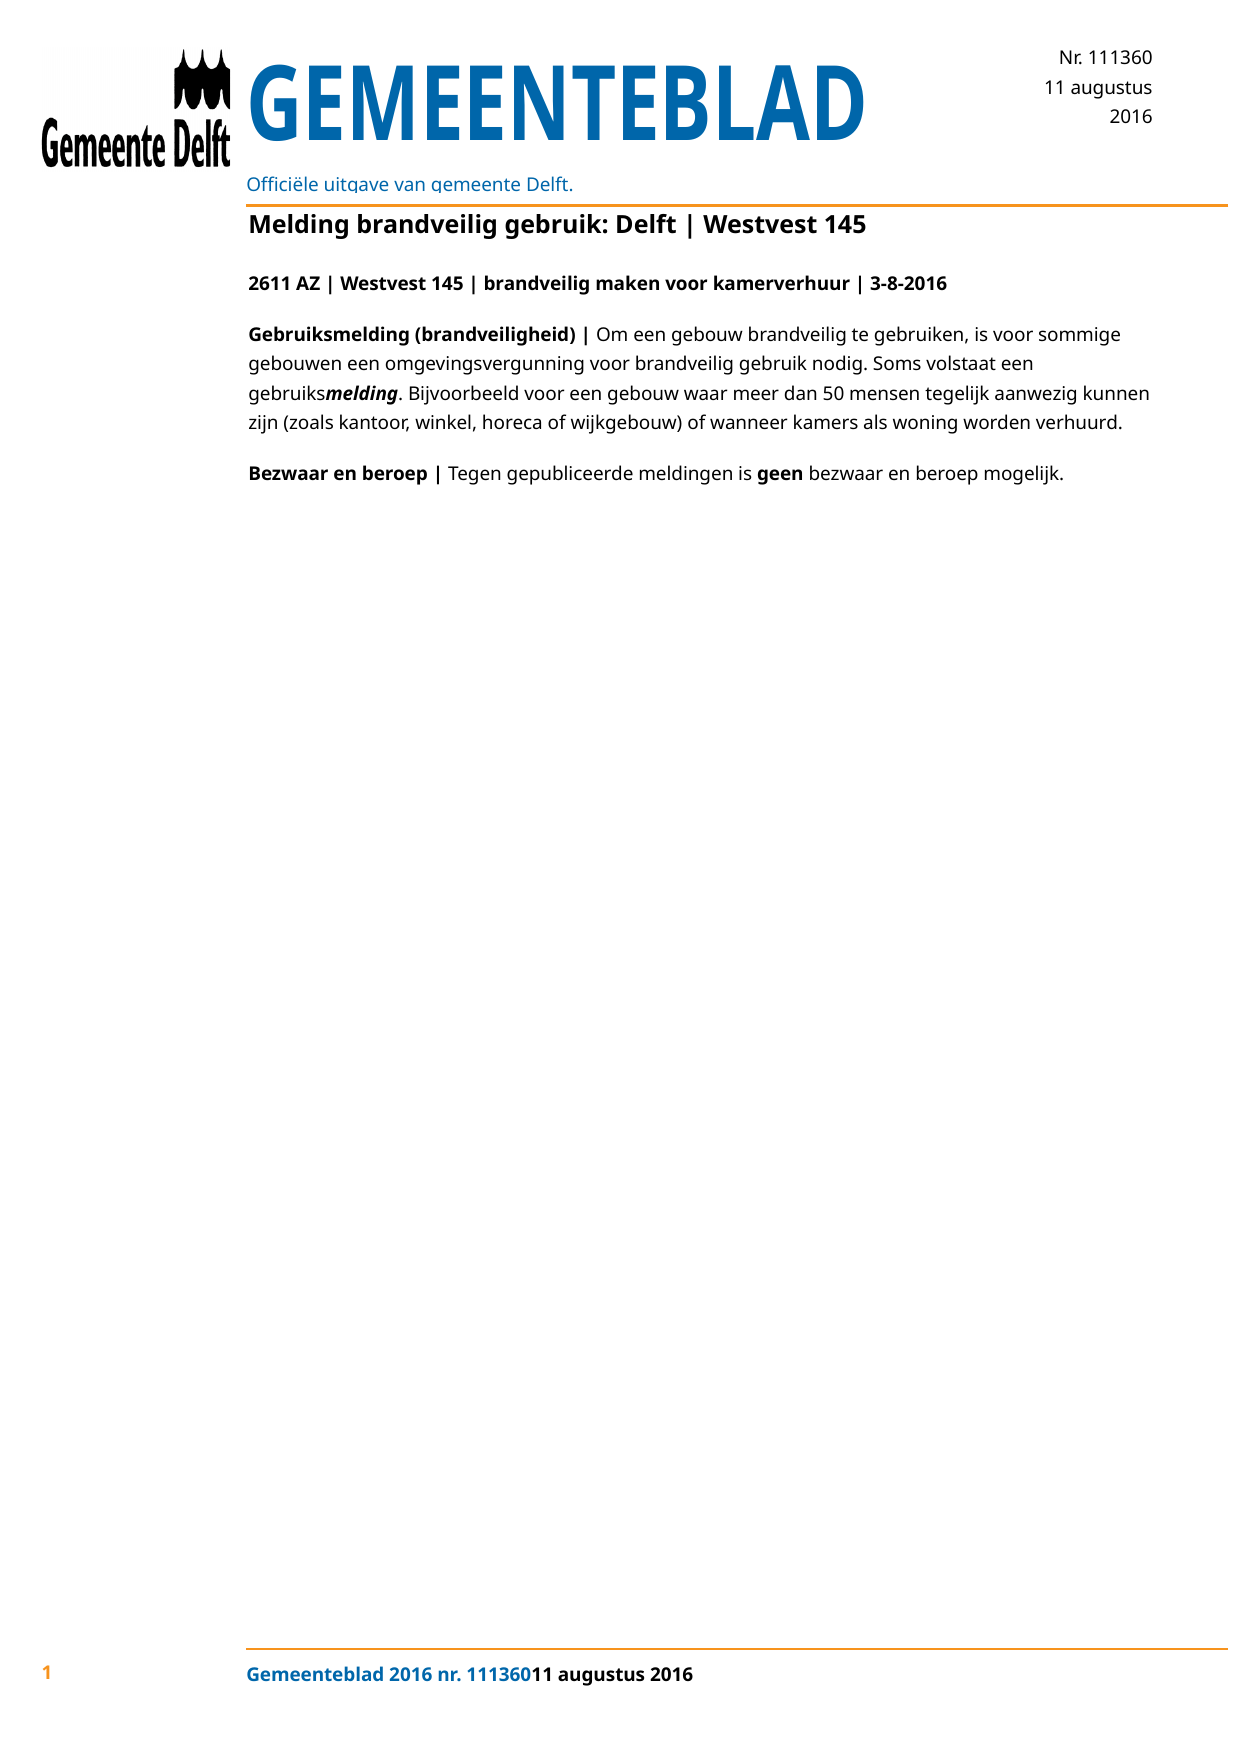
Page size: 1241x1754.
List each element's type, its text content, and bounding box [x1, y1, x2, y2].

picture [41, 47, 231, 172]
text Melding brandveilig gebruik: Delft | Westvest 145 [248, 207, 1152, 241]
text 2611 AZ | Westvest 145 | brandveilig maken voor kamerverhuur | 3-8-2016 [248, 270, 1152, 296]
text Bezwaar en beroep | Tegen gepubliceerde meldingen is geen bezwaar en beroep mogelijk. [248, 460, 1152, 486]
text Gebruiksmelding (brandveiligheid) | Om een gebouw brandveilig te gebruiken, is voor sommige gebouwen een omgevingsvergunning voor brandveilig gebruik nodig. Soms volstaat een gebruiksmelding. Bijvoorbeeld voor een gebouw waar meer dan 50 mensen tegelijk aanwezig kunnen zijn (zoals kantoor, winkel, horeca of wijkgebouw) of wanneer kamers als woning worden verhuurd. [248, 321, 1152, 435]
